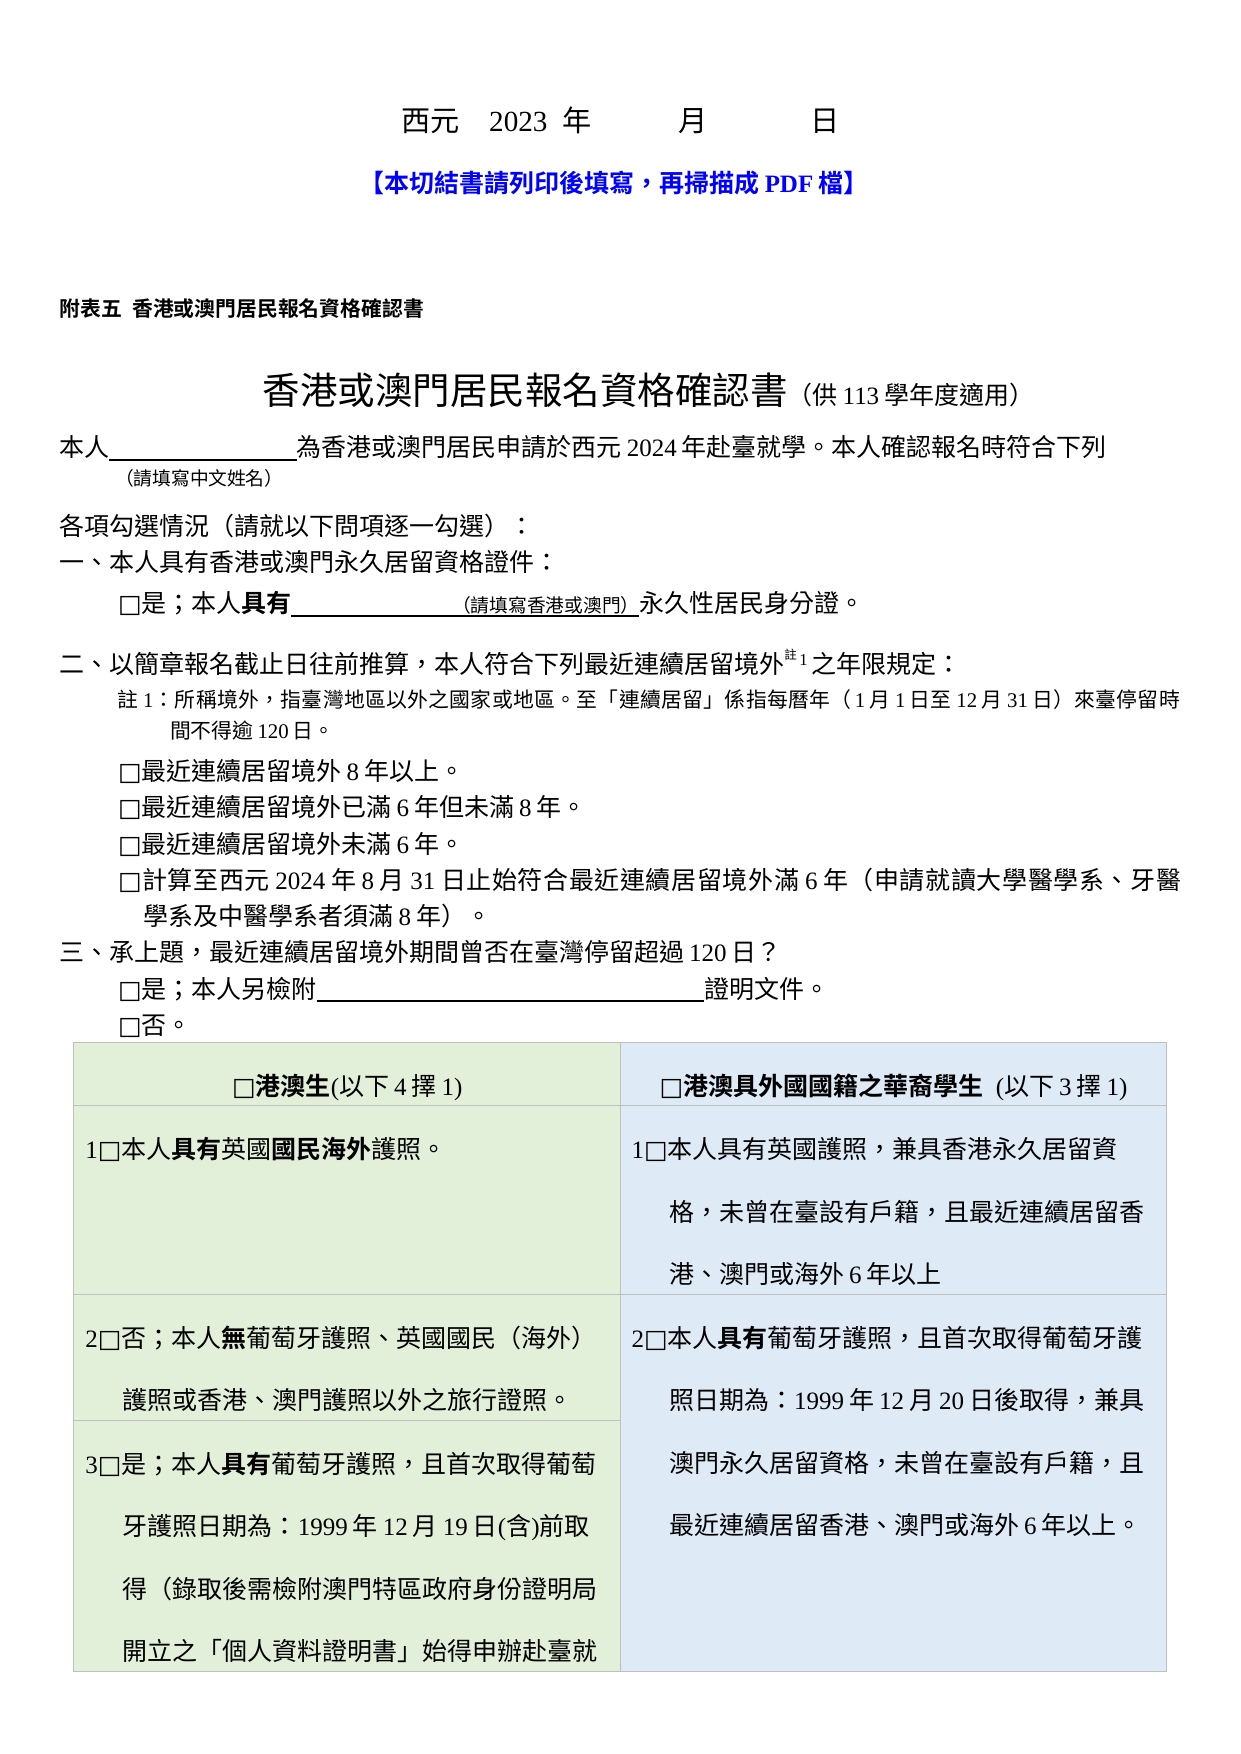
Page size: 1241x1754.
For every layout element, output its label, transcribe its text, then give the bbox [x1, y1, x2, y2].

text 本人 為香港或澳門居民申請於西元2024年赴臺就學。本人確認報名時符合下列 [59, 428, 1181, 464]
text □是；本人另檢附 證明文件。 [118, 969, 1181, 1005]
table_header □港澳具外國國籍之華裔學生 (以下3擇1) [621, 1043, 1166, 1105]
text 三、承上題，最近連續居留境外期間曾否在臺灣停留超過120日？ [59, 933, 1181, 969]
text 【本切結書請列印後填寫，再掃描成PDF檔】 [59, 140, 1169, 203]
text □否。 [118, 1005, 1181, 1042]
text □最近連續居留境外8年以上。 [118, 752, 1181, 788]
text □最近連續居留境外已滿6年但未滿8年。 [118, 788, 1181, 824]
text □計算至西元2024年8月31日止始符合最近連續居留境外滿6年（申請就讀大學醫學系、牙醫學系及中醫學系者須滿8年）。 [118, 860, 1181, 933]
table_cell 2□否；本人無葡萄牙護照、英國國民（海外）護照或香港、澳門護照以外之旅行證照。 [74, 1295, 620, 1420]
text 註1：所稱境外，指臺灣地區以外之國家或地區。至「連續居留」係指每曆年（1月1日至12月31日）來臺停留時間不得逾120日。 [118, 684, 1181, 744]
table_cell 2□本人具有葡萄牙護照，且首次取得葡萄牙護照日期為：1999年12月20日後取得，兼具澳門永久居留資格，未曾在臺設有戶籍，且最近連續居留香港、澳門或海外6年以上。 [621, 1295, 1166, 1671]
text （請填寫中文姓名） [59, 464, 1181, 506]
text □是；本人具有 （請填寫香港或澳門）永久性居民身分證。 [118, 579, 1181, 621]
text 一、本人具有香港或澳門永久居留資格證件： [59, 543, 1181, 579]
text 西元 2023 年 月 日 [59, 98, 1181, 140]
text 二、以簡章報名截止日往前推算，本人符合下列最近連續居留境外註1之年限規定： [59, 621, 1181, 684]
text 香港或澳門居民報名資格確認書（供113學年度適用） [59, 347, 1181, 409]
table_header □港澳生(以下4擇1) [74, 1043, 620, 1105]
table_cell 3□是；本人具有葡萄牙護照，且首次取得葡萄牙護照日期為：1999年12月19日(含)前取得（錄取後需檢附澳門特區政府身份證明局開立之「個人資料證明書」始得申辦赴臺就 [74, 1421, 620, 1671]
text 各項勾選情況（請就以下問項逐一勾選）： [59, 506, 1181, 543]
text □最近連續居留境外未滿6年。 [118, 824, 1181, 860]
table_cell 1□本人具有英國國民海外護照。 [74, 1106, 620, 1294]
subtitle 附表五 香港或澳門居民報名資格確認書 [59, 265, 1169, 328]
table_cell 1□本人具有英國護照，兼具香港永久居留資格，未曾在臺設有戶籍，且最近連續居留香港、澳門或海外6年以上 [621, 1106, 1166, 1294]
